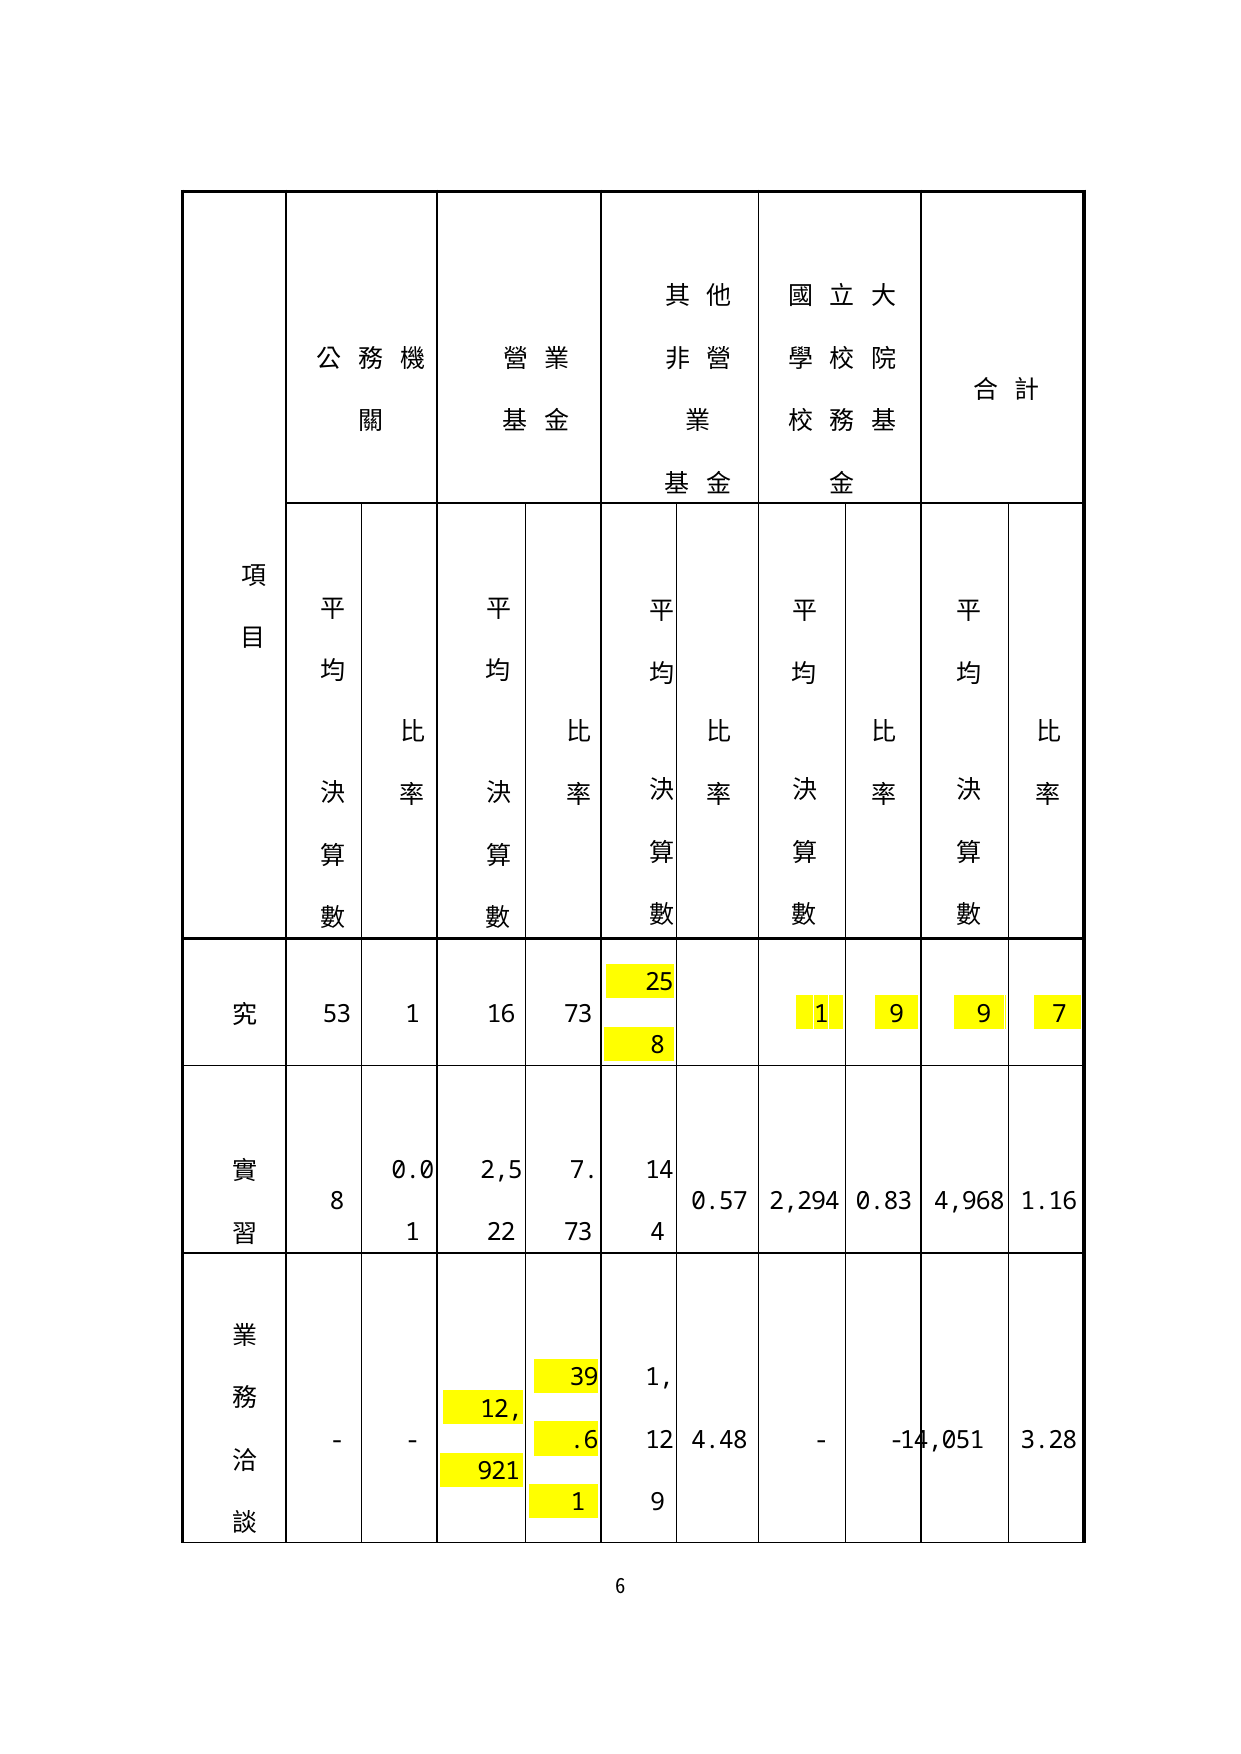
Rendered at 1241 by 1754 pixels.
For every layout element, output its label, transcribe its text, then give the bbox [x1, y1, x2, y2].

table_cell 258 [602, 940, 676, 1064]
table_cell 0.83 [846, 1066, 920, 1252]
table_cell [677, 940, 758, 1064]
table_header 營業基金 [438, 193, 600, 502]
table_cell 14,051 [922, 1254, 1008, 1542]
table_cell 9 [922, 940, 1008, 1064]
table_cell 比率 [526, 504, 600, 937]
table_header 公務機關 [287, 193, 436, 502]
table_cell 4,968 [922, 1066, 1008, 1252]
table_cell 比率 [846, 504, 920, 937]
table_cell 平均 決算數 [287, 504, 361, 937]
table_cell 0.01 [362, 1066, 436, 1252]
table_cell 平均 決算數 [759, 504, 845, 937]
table_cell 73 [526, 940, 600, 1064]
table_cell 實習 [184, 1066, 285, 1252]
table_header 國立大學校院校務基金 [759, 193, 920, 502]
table_cell 7.73 [526, 1066, 600, 1252]
table_cell 比率 [1009, 504, 1082, 937]
table_header 項目 [184, 193, 285, 937]
table_cell 3.28 [1009, 1254, 1082, 1542]
table_cell - [759, 1254, 845, 1542]
table_cell 2,294 [759, 1066, 845, 1252]
table_header 合計 [922, 193, 1082, 502]
table_cell 12,921 [438, 1254, 525, 1542]
table_cell 平均 決算數 [438, 504, 525, 937]
table_cell - [846, 1254, 920, 1542]
table_cell 平均 決算數 [602, 504, 676, 937]
table_header 其他非營業 基金 [602, 193, 758, 502]
table_cell 究 [184, 940, 285, 1064]
table_cell - [362, 1254, 436, 1542]
table_cell 1 [759, 940, 845, 1064]
table_cell 53 [287, 940, 361, 1064]
table_cell 平均 決算數 [922, 504, 1008, 937]
table_cell 1,129 [602, 1254, 676, 1542]
table_cell 1.16 [1009, 1066, 1082, 1252]
table_cell 比率 [677, 504, 758, 937]
table_cell 2,522 [438, 1066, 525, 1252]
table_cell 比率 [362, 504, 436, 937]
table_cell 7 [1009, 940, 1082, 1064]
table_cell 144 [602, 1066, 676, 1252]
table_cell 4.48 [677, 1254, 758, 1542]
table_cell 1 [362, 940, 436, 1064]
table_cell 39.61 [526, 1254, 600, 1542]
table_cell 8 [287, 1066, 361, 1252]
table_cell 0.57 [677, 1066, 758, 1252]
table_cell 業務洽談 [184, 1254, 285, 1542]
table_cell 9 [846, 940, 920, 1064]
table_cell - [287, 1254, 361, 1542]
table_cell 16 [438, 940, 525, 1064]
